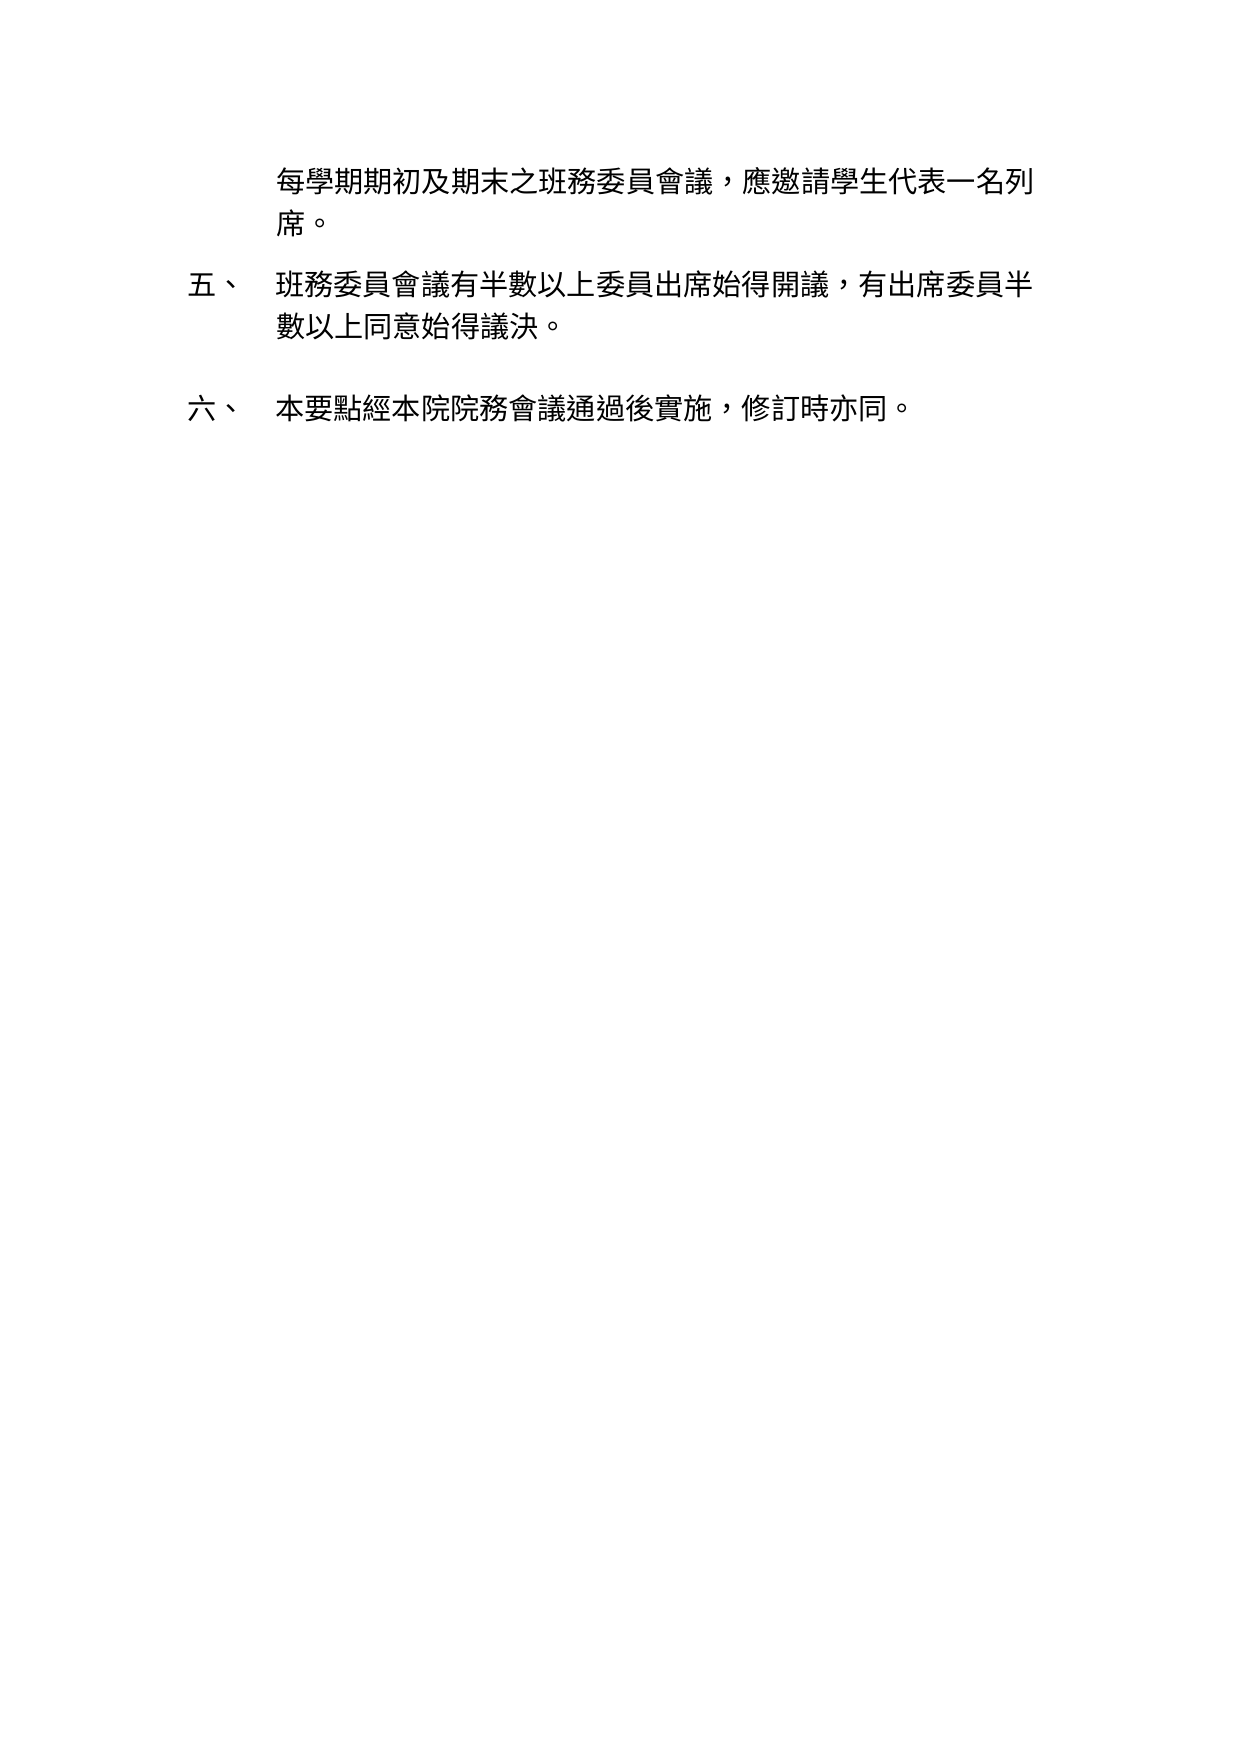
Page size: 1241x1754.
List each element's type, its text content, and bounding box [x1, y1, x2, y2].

text 每學期期初及期末之班務委員會議，應邀請學生代表一名列席。 [187, 158, 1053, 243]
text 六、 本要點經本院院務會議通過後實施，修訂時亦同。 [187, 365, 1053, 427]
text 五、 班務委員會議有半數以上委員出席始得開議，有出席委員半數以上同意始得議決。 [187, 262, 1053, 346]
